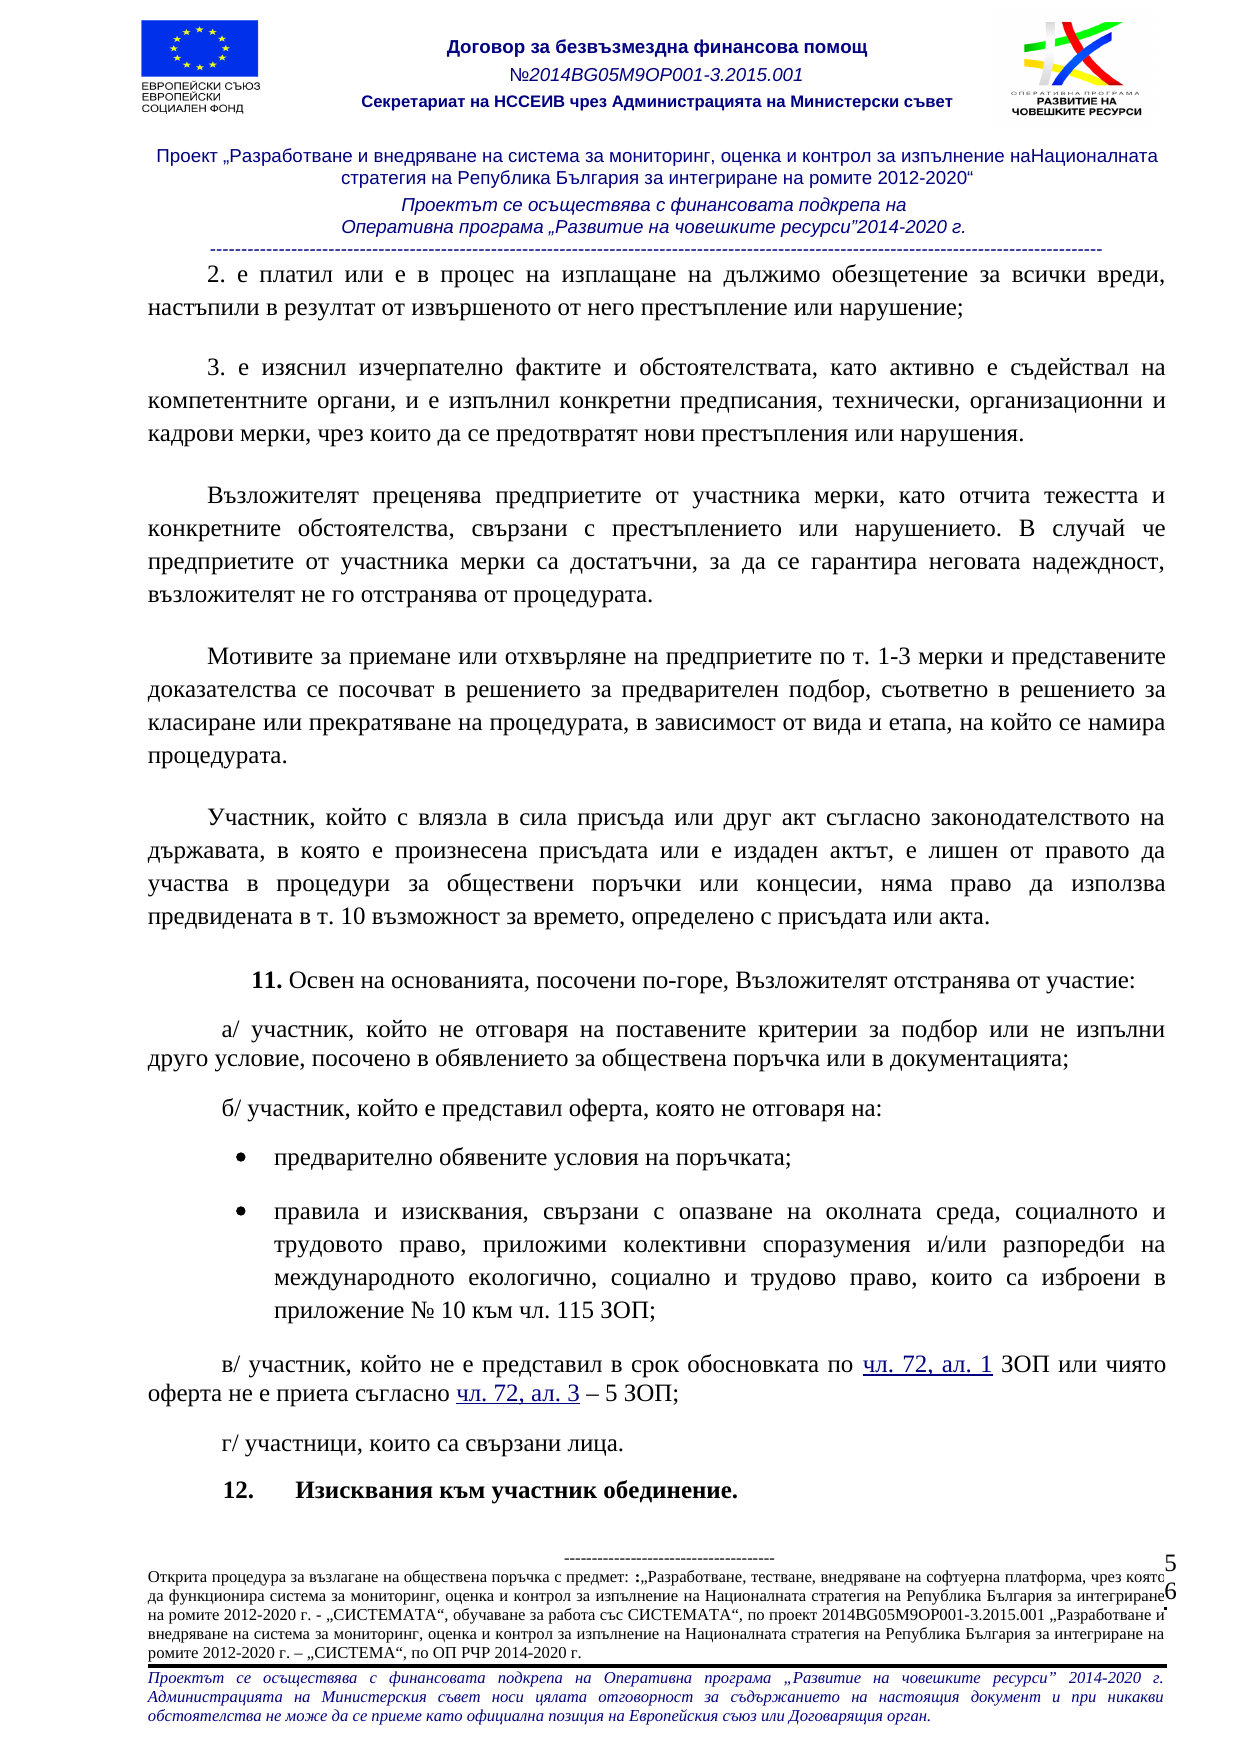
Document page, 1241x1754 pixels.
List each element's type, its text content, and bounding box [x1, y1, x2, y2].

list предварително обявените условия на поръчката; [236, 1142, 1167, 1171]
text Участник, който с влязла в сила присъда или друг акт съгласно законодателството на държавата, в която е произнесена присъдата или е издаден актът, е лишен от правото да участва в процедури за обществени поръчки или концесии, няма право да използва предвидената в т. 10 възможност за времето, определено с присъдата или акта. [148, 802, 1167, 929]
text 3. е изяснил изчерпателно фактите и обстоятелствата, като активно е съдействал на компетентните органи, и е изпълнил конкретни предписания, технически, организационни и кадрови мерки, чрез които да се предотвратят нови престъпления или нарушения. [148, 352, 1167, 447]
list правила и изисквания, свързани с опазване на околната среда, социалното и трудовото право, приложими колективни споразумения и/или разпоредби на международното екологично, социално и трудово право, които са изброени в приложение № 10 към чл. 115 ЗОП; [236, 1196, 1167, 1324]
text 11. Освен на основанията, посочени по-горе, Възложителят отстранява от участие: [162, 965, 1167, 994]
text Мотивите за приемане или отхвърляне на предприетите по т. 1-3 мерки и представените доказателства се посочват в решението за предварителен подбор, съответно в решението за класиране или прекратяване на процедурата, в зависимост от вида и етапа, на който се намира процедурата. [148, 641, 1167, 768]
text г/ участници, които са свързани лица. [148, 1428, 1167, 1456]
text в/ участник, който не е представил в срок обосновката по чл. 72, ал. 1 ЗОП или чиято оферта не е приета съгласно чл. 72, ал. 3 – 5 ЗОП; [148, 1349, 1167, 1407]
text 2. е платил или е в процес на изплащане на дължимо обезщетение за всички вреди, настъпили в резултат от извършеното от него престъпление или нарушение; [148, 259, 1167, 321]
text 12. Изисквания към участник обединение. [148, 1475, 1167, 1503]
text Възложителят преценява предприетите от участника мерки, като отчита тежестта и конкретните обстоятелства, свързани с престъплението или нарушението. В случай че предприетите от участника мерки са достатъчни, за да се гарантира неговата надеждност, възложителят не го отстранява от процедурата. [148, 480, 1167, 608]
text б/ участник, който е представил оферта, която не отговаря на: [200, 1093, 1167, 1122]
text а/ участник, който не отговаря на поставените критерии за подбор или не изпълни друго условие, посочено в обявлението за обществена поръчка или в документацията; [148, 1014, 1167, 1072]
